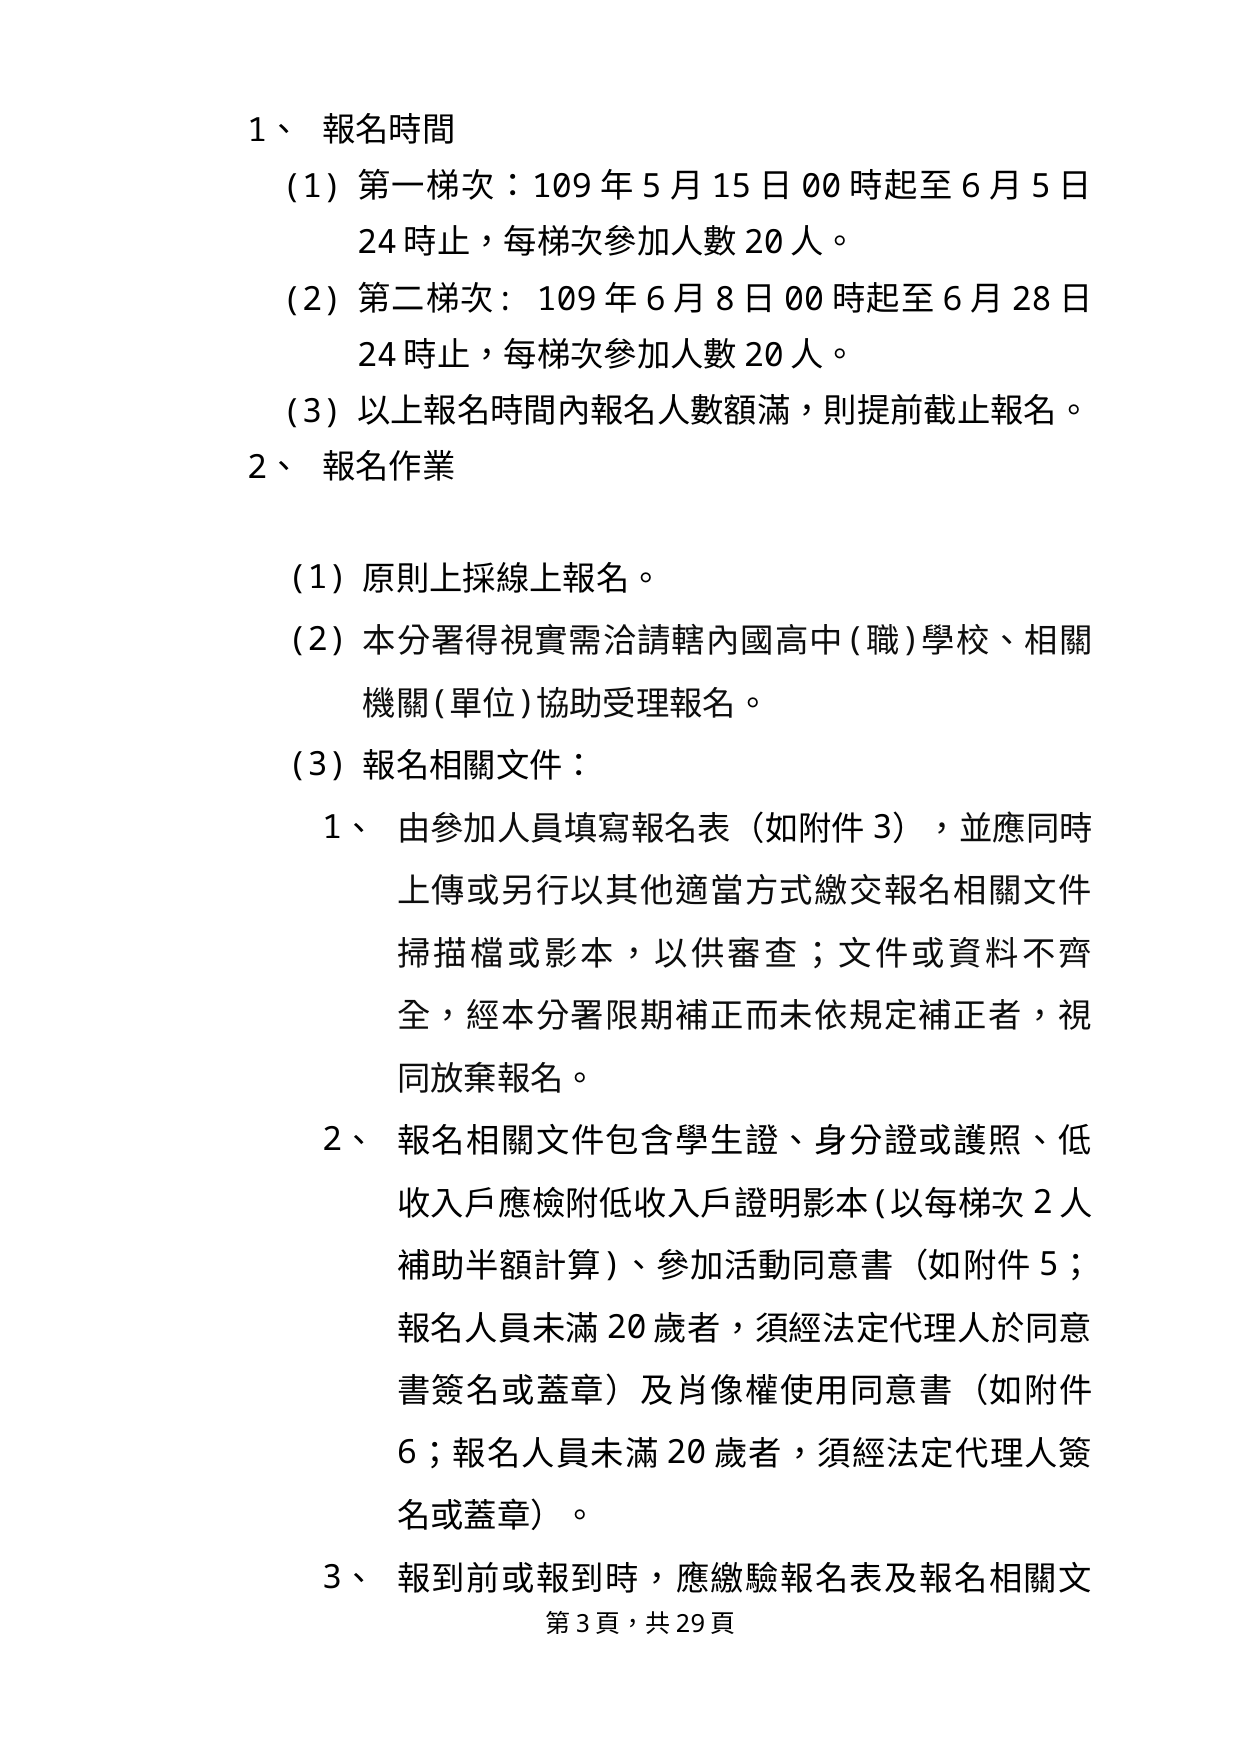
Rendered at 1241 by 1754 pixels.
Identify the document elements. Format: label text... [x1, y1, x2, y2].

list 第一梯次：109年5月15日00時起至6月5日24時止，每梯次參加人數20人。 [282, 152, 1093, 265]
list 報名相關文件包含學生證、身分證或護照、低收入戶應檢附低收入戶證明影本(以每梯次2人補助半額計算)、參加活動同意書（如附件5；報名人員未滿20歲者，須經法定代理人於同意書簽名或蓋章）及肖像權使用同意書（如附件6；報名人員未滿20歲者，須經法定代理人簽名或蓋章）。 [322, 1096, 1093, 1534]
list 報名作業 [247, 434, 1093, 490]
list 第二梯次: 109年6月8日00時起至6月28日24時止，每梯次參加人數20人。 [282, 265, 1093, 377]
list 報名相關文件： [287, 721, 1093, 784]
list 以上報名時間內報名人數額滿，則提前截止報名。 [282, 377, 1093, 434]
list 報到前或報到時，應繳驗報名表及報名相關文 [322, 1534, 1093, 1596]
list 由參加人員填寫報名表（如附件3），並應同時上傳或另行以其他適當方式繳交報名相關文件掃描檔或影本，以供審查；文件或資料不齊全，經本分署限期補正而未依規定補正者，視同放棄報名。 [322, 784, 1093, 1096]
list 原則上採線上報名。 [287, 534, 1093, 596]
list 報名時間 [247, 96, 1093, 152]
list 本分署得視實需洽請轄內國高中(職)學校、相關機關(單位)協助受理報名。 [287, 596, 1093, 721]
